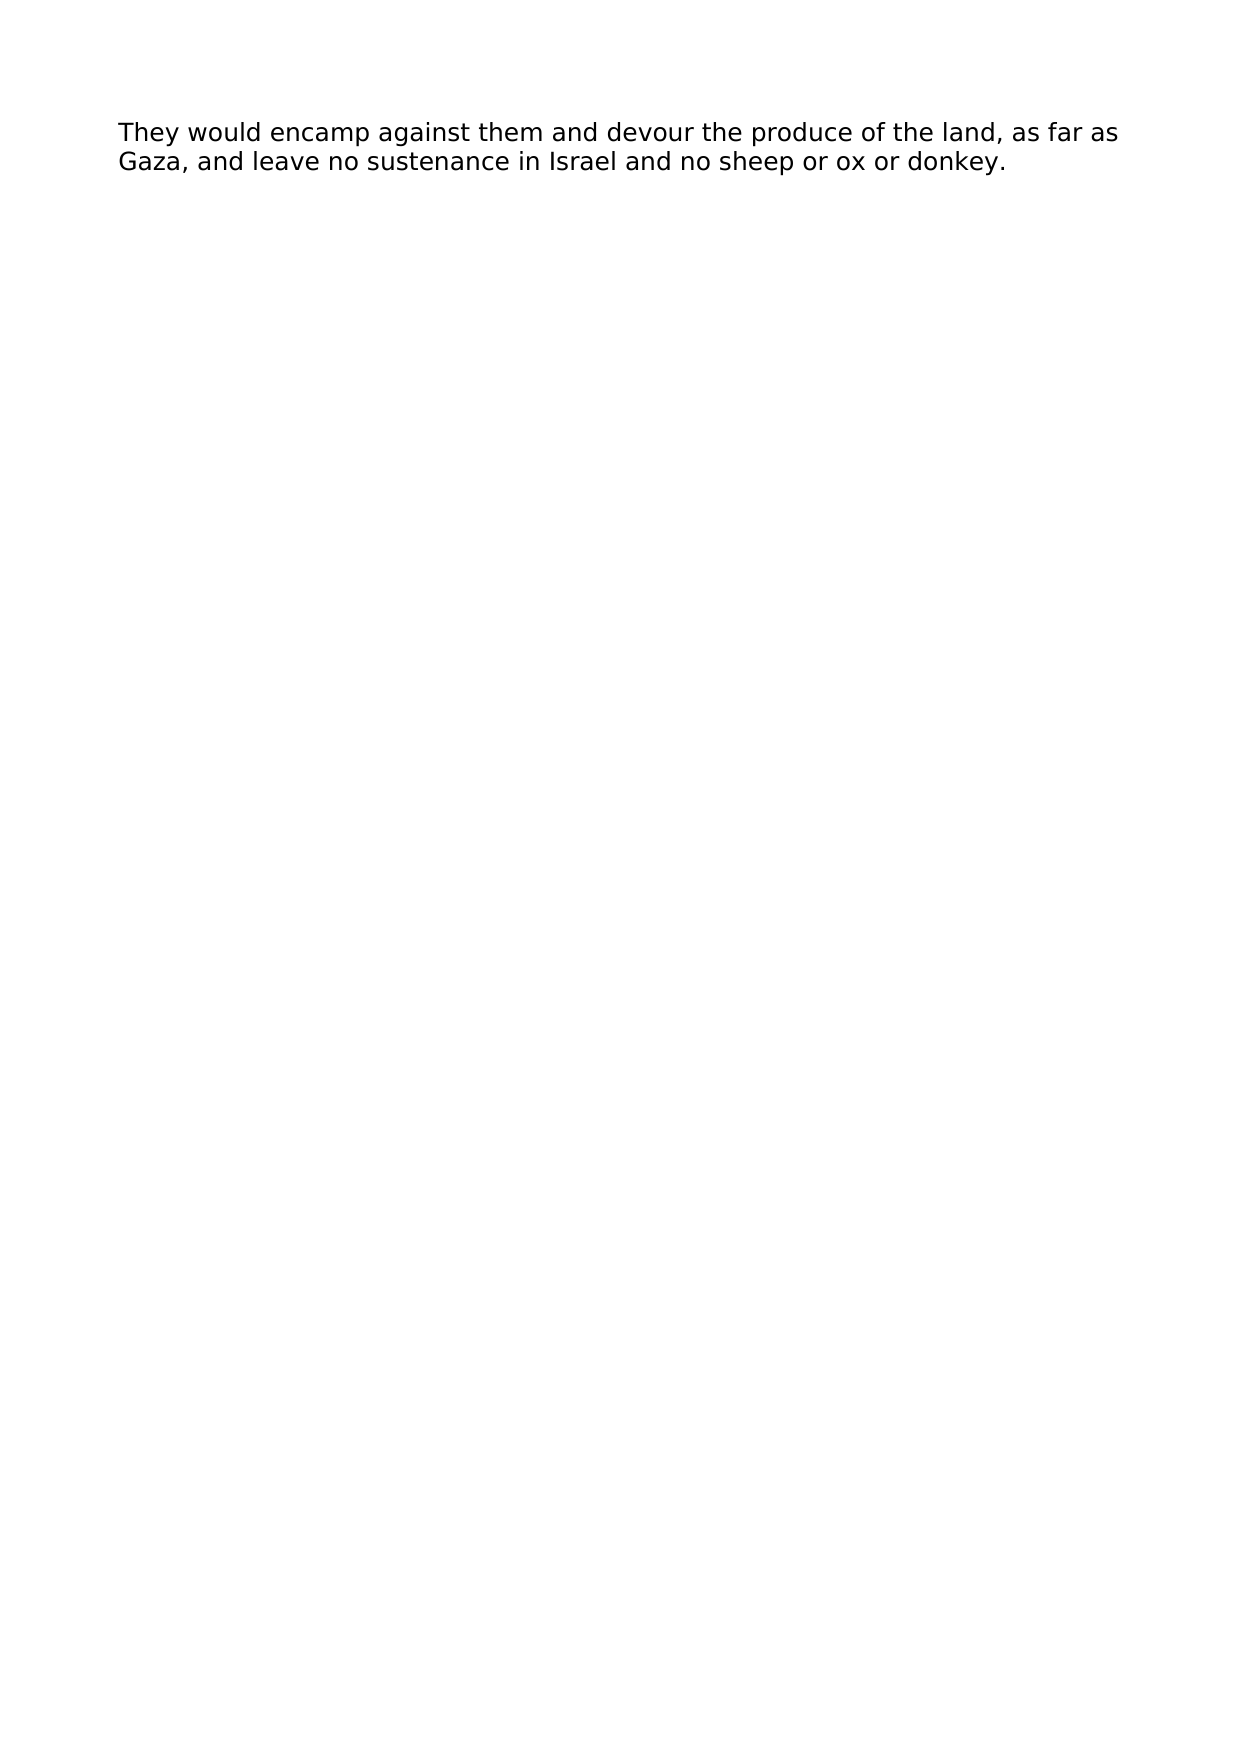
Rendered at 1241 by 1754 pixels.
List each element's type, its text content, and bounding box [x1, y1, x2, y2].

text They would encamp against them and devour the produce of the land, as far as Gaza, and leave no sustenance in Israel and no sheep or ox or donkey. [118, 118, 1122, 176]
